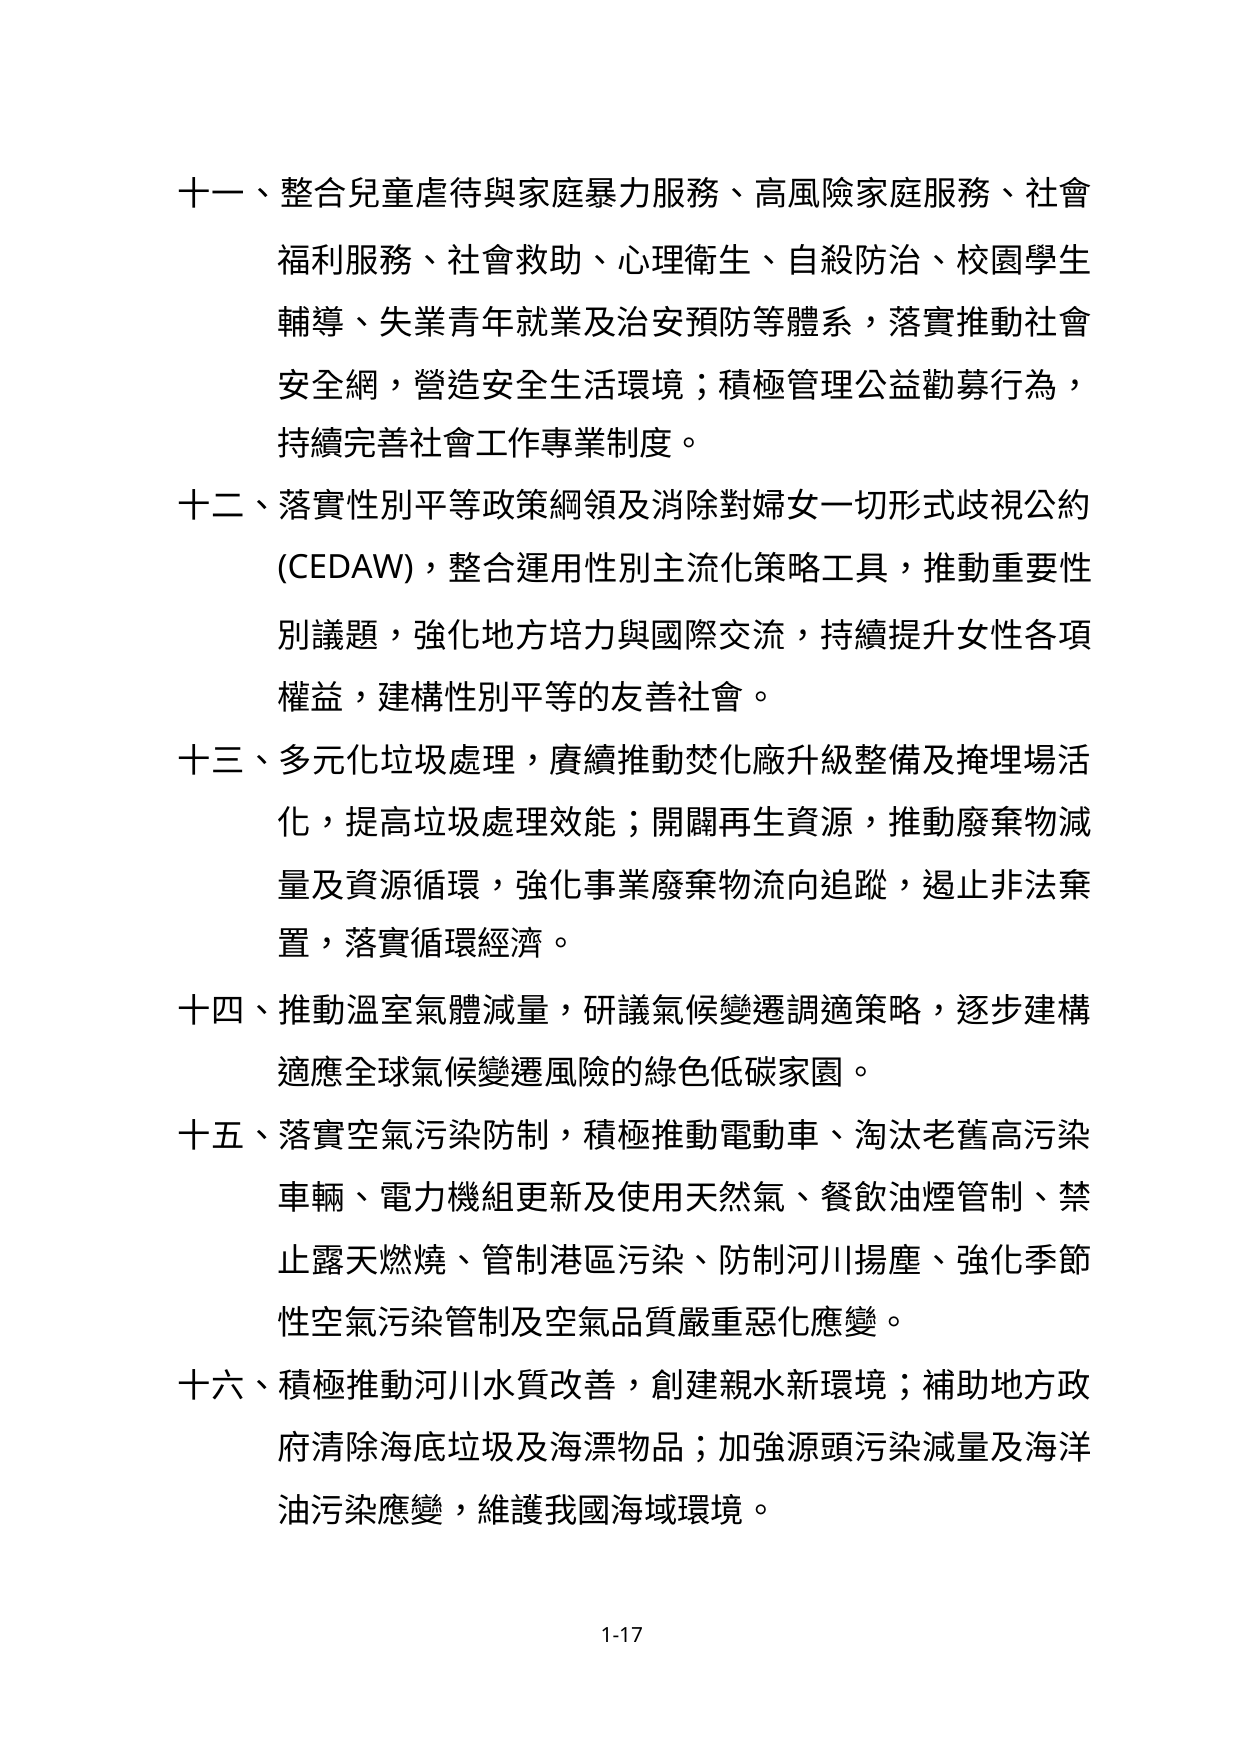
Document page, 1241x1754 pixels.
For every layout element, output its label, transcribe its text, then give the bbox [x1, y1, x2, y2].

text 十二、落實性別平等政策綱領及消除對婦女一切形式歧視公約(CEDAW)，整合運用性別主流化策略工具，推動重要性別議題，強化地方培力與國際交流，持續提升女性各項權益，建構性別平等的友善社會。 [177, 472, 1092, 722]
text 十三、多元化垃圾處理，賡續推動焚化廠升級整備及掩埋場活化，提高垃圾處理效能；開闢再生資源，推動廢棄物減量及資源循環，強化事業廢棄物流向追蹤，遏止非法棄置，落實循環經濟。 [177, 722, 1092, 972]
text 十五、落實空氣污染防制，積極推動電動車、淘汰老舊高污染車輛、電力機組更新及使用天然氣、餐飲油煙管制、禁止露天燃燒、管制港區污染、防制河川揚塵、強化季節性空氣污染管制及空氣品質嚴重惡化應變。 [177, 1097, 1092, 1347]
text 十一、整合兒童虐待與家庭暴力服務、高風險家庭服務、社會福利服務、社會救助、心理衛生、自殺防治、校園學生輔導、失業青年就業及治安預防等體系，落實推動社會安全網，營造安全生活環境；積極管理公益勸募行為，持續完善社會工作專業制度。 [177, 159, 1092, 472]
text 十六、積極推動河川水質改善，創建親水新環境；補助地方政府清除海底垃圾及海漂物品；加強源頭污染減量及海洋油污染應變，維護我國海域環境。 [177, 1347, 1092, 1534]
text 十四、推動溫室氣體減量，研議氣候變遷調適策略，逐步建構適應全球氣候變遷風險的綠色低碳家園。 [177, 972, 1092, 1097]
